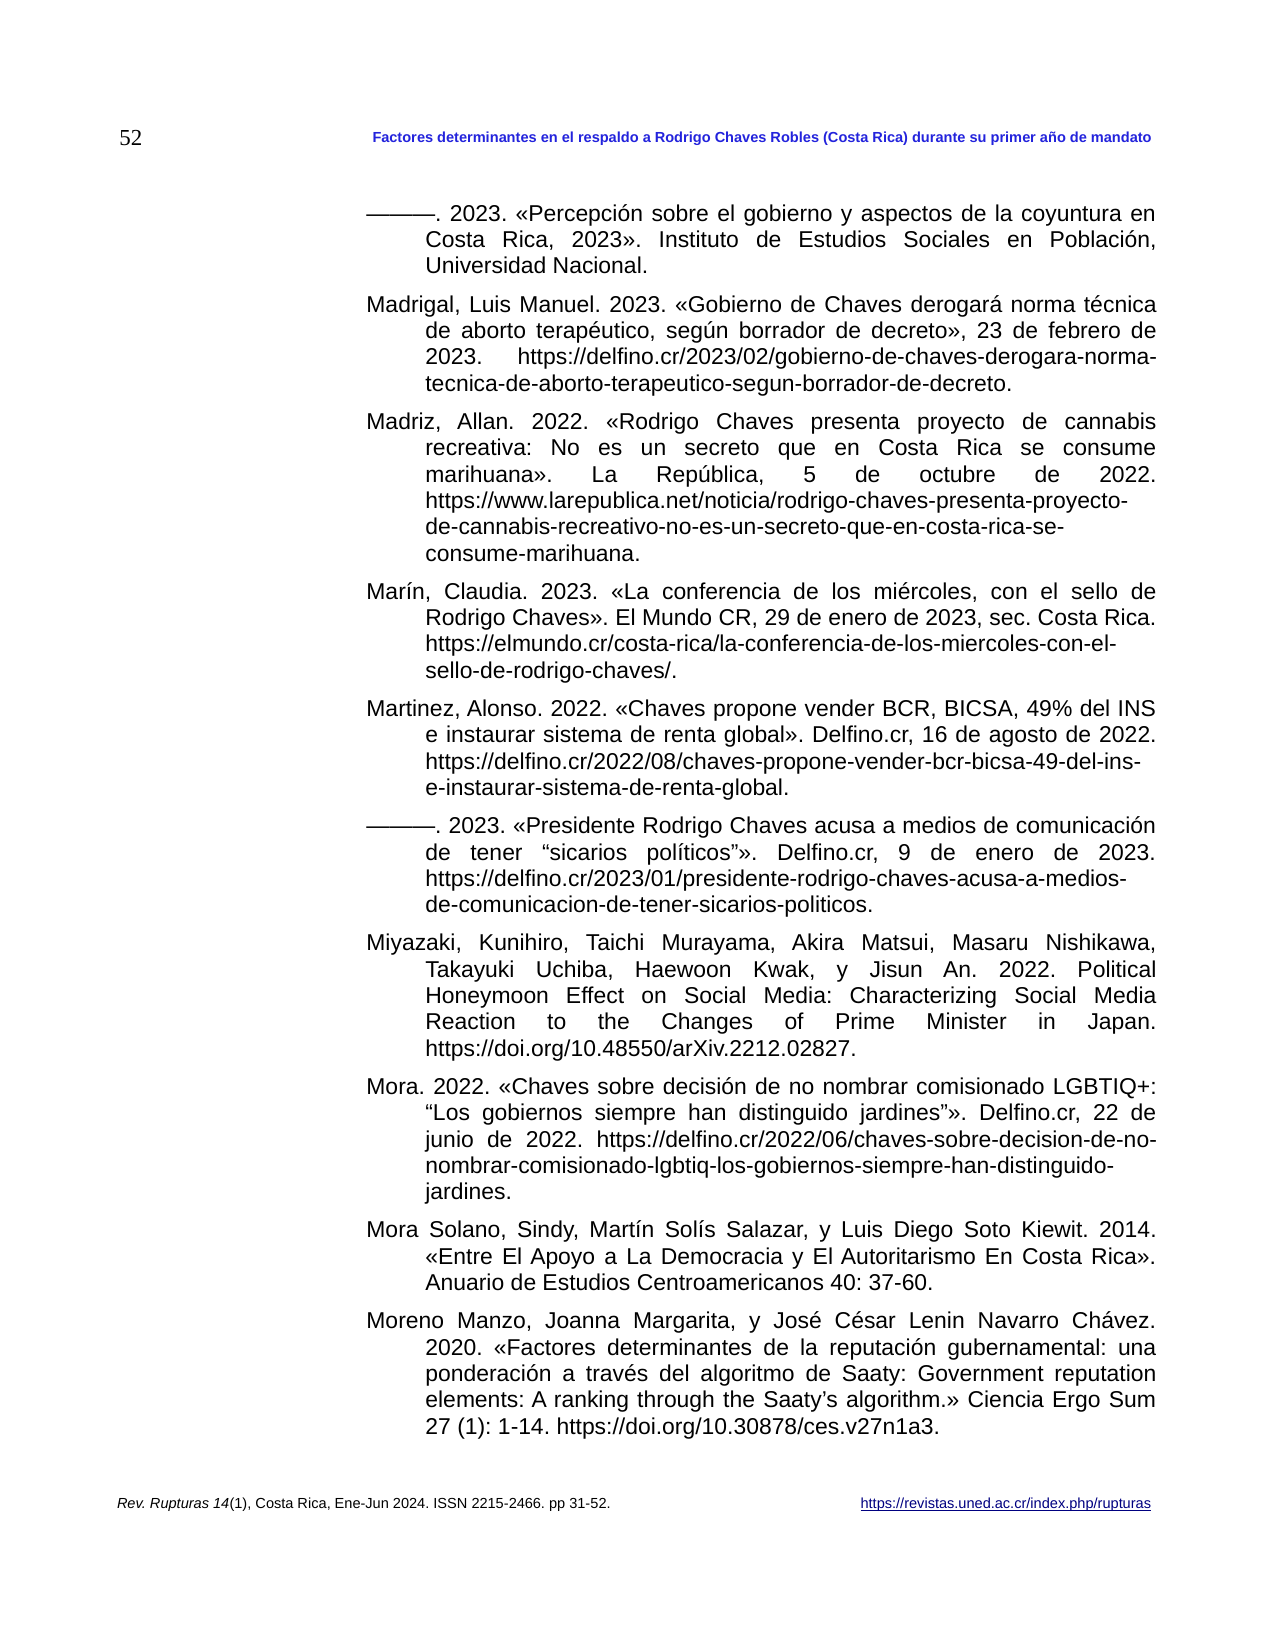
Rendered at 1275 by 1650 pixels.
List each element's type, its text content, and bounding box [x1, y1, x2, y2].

text ———. 2023. «Percepción sobre el gobierno y aspectos de la coyuntura en Costa Rica, 2023». Instituto de Estudios Sociales en Población, Universidad Nacional. [366, 200, 1157, 279]
text Madriz, Allan. 2022. «Rodrigo Chaves presenta proyecto de cannabis recreativa: No es un secreto que en Costa Rica se consume marihuana». La República, 5 de octubre de 2022. https://www.larepublica.net/noticia/rodrigo-chaves-presenta-proyecto-de-cannabis-recreativo-no-es-un-secreto-que-en-costa-rica-se-consume-marihuana. [366, 408, 1157, 566]
text Moreno Manzo, Joanna Margarita, y José César Lenin Navarro Chávez. 2020. «Factores determinantes de la reputación gubernamental: una ponderación a través del algoritmo de Saaty: Government reputation elements: A ranking through the Saaty’s algorithm.» Ciencia Ergo Sum 27 (1): 1-14. https://doi.org/10.30878/ces.v27n1a3. [366, 1307, 1157, 1439]
text Mora. 2022. «Chaves sobre decisión de no nombrar comisionado LGBTIQ+: “Los gobiernos siempre han distinguido jardines”». Delfino.cr, 22 de junio de 2022. https://delfino.cr/2022/06/chaves-sobre-decision-de-no-nombrar-comisionado-lgbtiq-los-gobiernos-siempre-han-distinguido-jardines. [366, 1073, 1157, 1204]
text Marín, Claudia. 2023. «La conferencia de los miércoles, con el sello de Rodrigo Chaves». El Mundo CR, 29 de enero de 2023, sec. Costa Rica. https://elmundo.cr/costa-rica/la-conferencia-de-los-miercoles-con-el-sello-de-rodrigo-chaves/. [366, 578, 1157, 683]
text ———. 2023. «Presidente Rodrigo Chaves acusa a medios de comunicación de tener “sicarios políticos”». Delfino.cr, 9 de enero de 2023. https://delfino.cr/2023/01/presidente-rodrigo-chaves-acusa-a-medios-de-comunicacion-de-tener-sicarios-politicos. [366, 812, 1157, 917]
text Mora Solano, Sindy, Martín Solís Salazar, y Luis Diego Soto Kiewit. 2014. «Entre El Apoyo a La Democracia y El Autoritarismo En Costa Rica». Anuario de Estudios Centroamericanos 40: 37-60. [366, 1216, 1157, 1295]
text Madrigal, Luis Manuel. 2023. «Gobierno de Chaves derogará norma técnica de aborto terapéutico, según borrador de decreto», 23 de febrero de 2023. https://delfino.cr/2023/02/gobierno-de-chaves-derogara-norma-tecnica-de-aborto-terapeutico-segun-borrador-de-decreto. [366, 291, 1157, 396]
text Miyazaki, Kunihiro, Taichi Murayama, Akira Matsui, Masaru Nishikawa, Takayuki Uchiba, Haewoon Kwak, y Jisun An. 2022. Political Honeymoon Effect on Social Media: Characterizing Social Media Reaction to the Changes of Prime Minister in Japan. https://doi.org/10.48550/arXiv.2212.02827. [366, 929, 1157, 1061]
text Martinez, Alonso. 2022. «Chaves propone vender BCR, BICSA, 49% del INS e instaurar sistema de renta global». Delfino.cr, 16 de agosto de 2022. https://delfino.cr/2022/08/chaves-propone-vender-bcr-bicsa-49-del-ins-e-instaurar-sistema-de-renta-global. [366, 695, 1157, 800]
